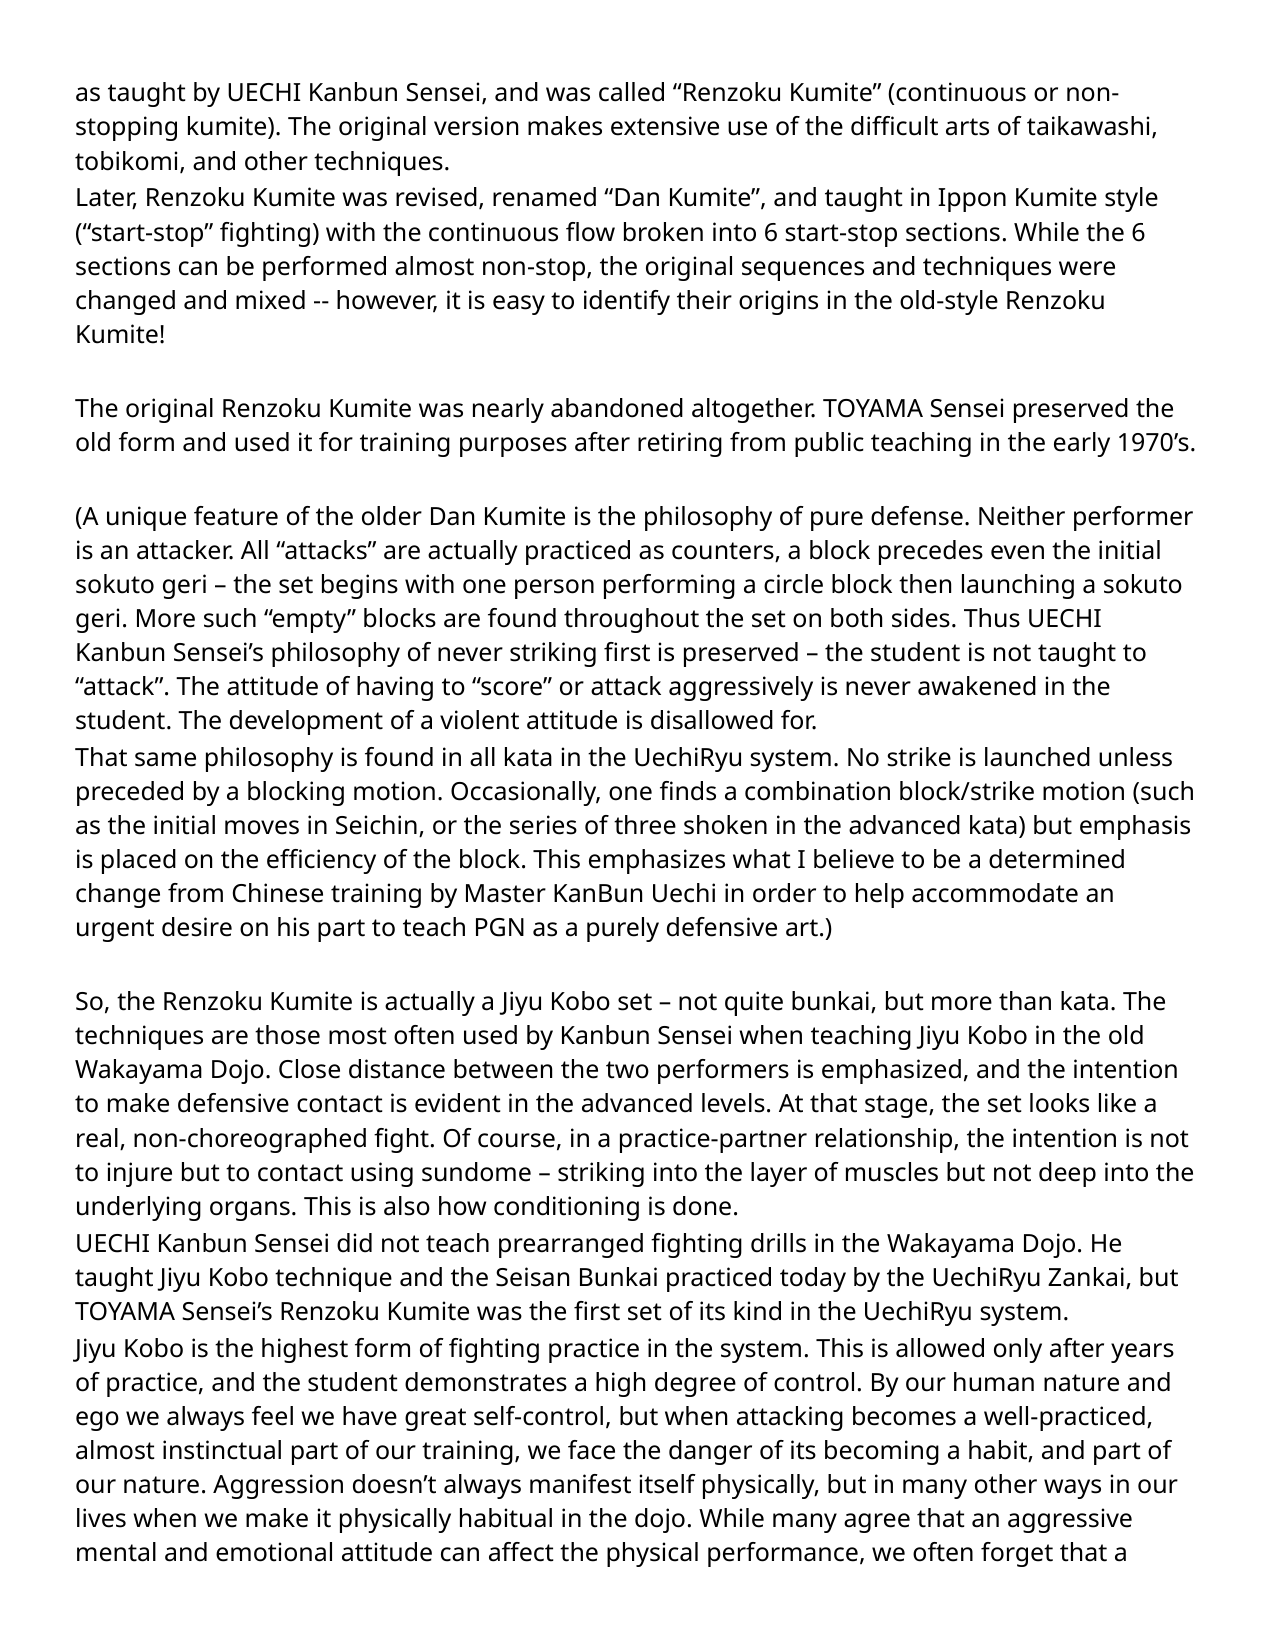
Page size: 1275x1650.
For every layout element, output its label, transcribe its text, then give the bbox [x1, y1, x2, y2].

text Jiyu Kobo is the highest form of fighting practice in the system. This is allowed only after years of practice, and the student demonstrates a high degree of control. By our human nature and ego we always feel we have great self-control, but when attacking becomes a well-practiced, almost instinctual part of our training, we face the danger of its becoming a habit, and part of our nature. Aggression doesn’t always manifest itself physically, but in many other ways in our lives when we make it physically habitual in the dojo. While many agree that an aggressive mental and emotional attitude can affect the physical performance, we often forget that a [75, 1330, 1200, 1569]
text The original Renzoku Kumite was nearly abandoned altogether. TOYAMA Sensei preserved the old form and used it for training purposes after retiring from public teaching in the early 1970’s. [75, 390, 1200, 458]
text Later, Renzoku Kumite was revised, renamed “Dan Kumite”, and taught in Ippon Kumite style (“start-stop” fighting) with the continuous flow broken into 6 start-stop sections. While the 6 sections can be performed almost non-stop, the original sequences and techniques were changed and mixed -- however, it is easy to identify their origins in the old-style Renzoku Kumite! [75, 180, 1200, 350]
text as taught by UECHI Kanbun Sensei, and was called “Renzoku Kumite” (continuous or non-stopping kumite). The original version makes extensive use of the difficult arts of taikawashi, tobikomi, and other techniques. [75, 75, 1200, 177]
text So, the Renzoku Kumite is actually a Jiyu Kobo set – not quite bunkai, but more than kata. The techniques are those most often used by Kanbun Sensei when teaching Jiyu Kobo in the old Wakayama Dojo. Close distance between the two performers is emphasized, and the intention to make defensive contact is evident in the advanced levels. At that stage, the set looks like a real, non-choreographed fight. Of course, in a practice-partner relationship, the intention is not to injure but to contact using sundome – striking into the layer of muscles but not deep into the underlying organs. This is also how conditioning is done. [75, 984, 1200, 1222]
text UECHI Kanbun Sensei did not teach prearranged fighting drills in the Wakayama Dojo. He taught Jiyu Kobo technique and the Seisan Bunkai practiced today by the UechiRyu Zankai, but TOYAMA Sensei’s Renzoku Kumite was the first set of its kind in the UechiRyu system. [75, 1225, 1200, 1327]
text (A unique feature of the older Dan Kumite is the philosophy of pure defense. Neither performer is an attacker. All “attacks” are actually practiced as counters, a block precedes even the initial sokuto geri – the set begins with one person performing a circle block then launching a sokuto geri. More such “empty” blocks are found throughout the set on both sides. Thus UECHI Kanbun Sensei’s philosophy of never striking first is preserved – the student is not taught to “attack”. The attitude of having to “score” or attack aggressively is never awakened in the student. The development of a violent attitude is disallowed for. [75, 498, 1200, 737]
text That same philosophy is found in all kata in the UechiRyu system. No strike is launched unless preceded by a blocking motion. Occasionally, one finds a combination block/strike motion (such as the initial moves in Seichin, or the series of three shoken in the advanced kata) but emphasis is placed on the efficiency of the block. This emphasizes what I believe to be a determined change from Chinese training by Master KanBun Uechi in order to help accommodate an urgent desire on his part to teach PGN as a purely defensive art.) [75, 740, 1200, 944]
